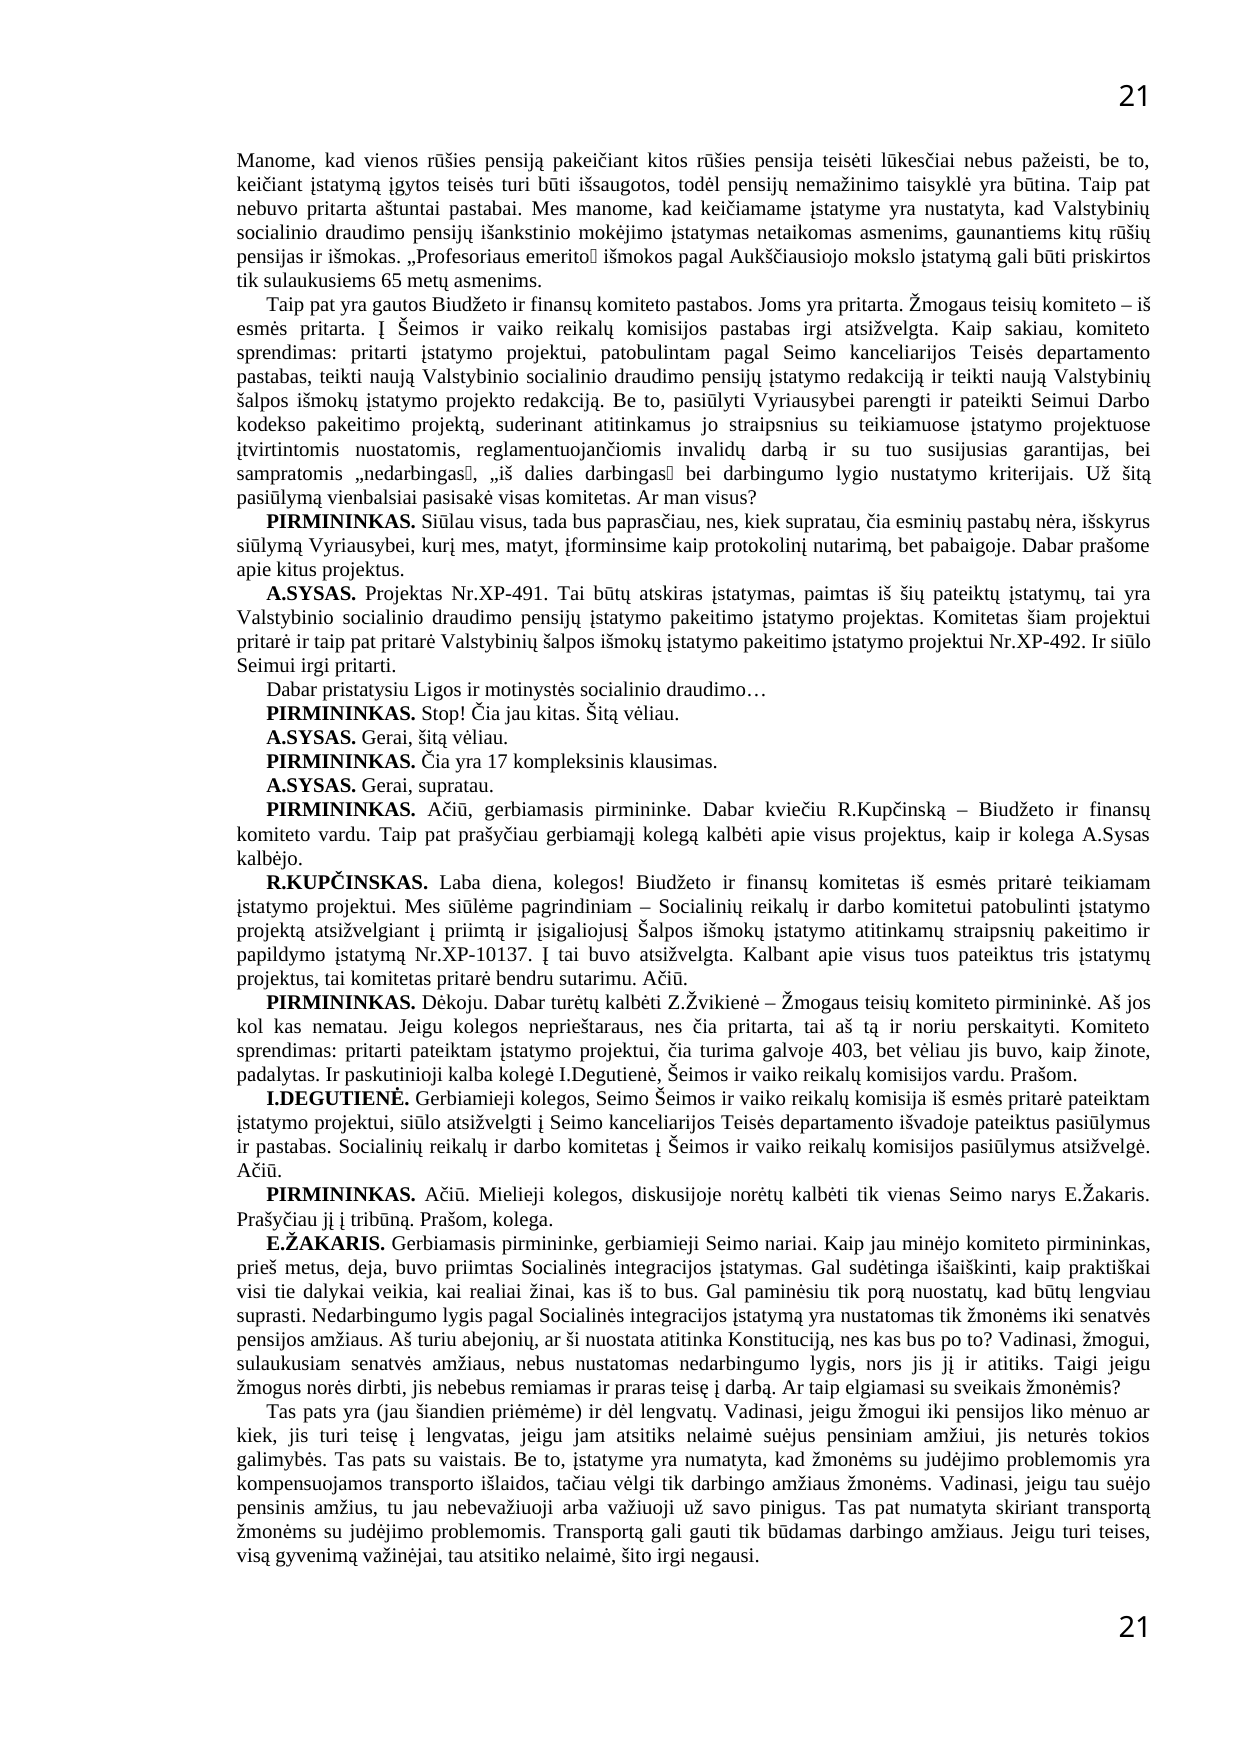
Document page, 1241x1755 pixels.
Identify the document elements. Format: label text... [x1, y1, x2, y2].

text R.KUPČINSKAS. Laba diena, kolegos! Biudžeto ir finansų komitetas iš esmės pritarė teikiamam įstatymo projektui. Mes siūlėme pagrindiniam – Socialinių reikalų ir darbo komitetui patobulinti įstatymo projektą atsižvelgiant į priimtą ir įsigaliojusį Šalpos išmokų įstatymo atitinkamų straipsnių pakeitimo ir papildymo įstatymą Nr.XP-10137. Į tai buvo atsižvelgta. Kalbant apie visus tuos pateiktus tris įstatymų projektus, tai komitetas pritarė bendru sutarimu. Ačiū. [236, 869, 1152, 990]
text PIRMININKAS. Siūlau visus, tada bus paprasčiau, nes, kiek supratau, čia esminių pastabų nėra, išskyrus siūlymą Vyriausybei, kurį mes, matyt, įforminsime kaip protokolinį nutarimą, bet pabaigoje. Dabar prašome apie kitus projektus. [236, 509, 1152, 581]
text PIRMININKAS. Čia yra 17 kompleksinis klausimas. [236, 749, 1152, 773]
text E.ŽAKARIS. Gerbiamasis pirmininke, gerbiamieji Seimo nariai. Kaip jau minėjo komiteto pirmininkas, prieš metus, deja, buvo priimtas Socialinės integracijos įstatymas. Gal sudėtinga išaiškinti, kaip praktiškai visi tie dalykai veikia, kai realiai žinai, kas iš to bus. Gal paminėsiu tik porą nuostatų, kad būtų lengviau suprasti. Nedarbingumo lygis pagal Socialinės integracijos įstatymą yra nustatomas tik žmonėms iki senatvės pensijos amžiaus. Aš turiu abejonių, ar ši nuostata atitinka Konstituciją, nes kas bus po to? Vadinasi, žmogui, sulaukusiam senatvės amžiaus, nebus nustatomas nedarbingumo lygis, nors jis jį ir atitiks. Taigi jeigu žmogus norės dirbti, jis nebebus remiamas ir praras teisę į darbą. Ar taip elgiamasi su sveikais žmonėmis? [236, 1231, 1152, 1399]
text PIRMININKAS. Dėkoju. Dabar turėtų kalbėti Z.Žvikienė – Žmogaus teisių komiteto pirmininkė. Aš jos kol kas nematau. Jeigu kolegos neprieštaraus, nes čia pritarta, tai aš tą ir noriu perskaityti. Komiteto sprendimas: pritarti pateiktam įstatymo projektui, čia turima galvoje 403, bet vėliau jis buvo, kaip žinote, padalytas. Ir paskutinioji kalba kolegė I.Degutienė, Šeimos ir vaiko reikalų komisijos vardu. Prašom. [236, 990, 1152, 1086]
text A.SYSAS. Projektas Nr.XP-491. Tai būtų atskiras įstatymas, paimtas iš šių pateiktų įstatymų, tai yra Valstybinio socialinio draudimo pensijų įstatymo pakeitimo įstatymo projektas. Komitetas šiam projektui pritarė ir taip pat pritarė Valstybinių šalpos išmokų įstatymo pakeitimo įstatymo projektui Nr.XP-492. Ir siūlo Seimui irgi pritarti. [236, 581, 1152, 677]
text A.SYSAS. Gerai, supratau. [236, 773, 1152, 797]
text Manome, kad vienos rūšies pensiją pakeičiant kitos rūšies pensija teisėti lūkesčiai nebus pažeisti, be to, keičiant įstatymą įgytos teisės turi būti išsaugotos, todėl pensijų nemažinimo taisyklė yra būtina. Taip pat nebuvo pritarta aštuntai pastabai. Mes manome, kad keičiamame įstatyme yra nustatyta, kad Valstybinių socialinio draudimo pensijų išankstinio mokėjimo įstatymas netaikomas asmenims, gaunantiems kitų rūšių pensijas ir išmokas. „Profesoriaus emerito išmokos pagal Aukščiausiojo mokslo įstatymą gali būti priskirtos tik sulaukusiems 65 metų asmenims. [236, 148, 1152, 292]
text A.SYSAS. Gerai, šitą vėliau. [236, 725, 1152, 749]
text PIRMININKAS. Stop! Čia jau kitas. Šitą vėliau. [236, 701, 1152, 725]
text PIRMININKAS. Ačiū. Mielieji kolegos, diskusijoje norėtų kalbėti tik vienas Seimo narys E.Žakaris. Prašyčiau jį į tribūną. Prašom, kolega. [236, 1182, 1152, 1231]
text I.DEGUTIENĖ. Gerbiamieji kolegos, Seimo Šeimos ir vaiko reikalų komisija iš esmės pritarė pateiktam įstatymo projektui, siūlo atsižvelgti į Seimo kanceliarijos Teisės departamento išvadoje pateiktus pasiūlymus ir pastabas. Socialinių reikalų ir darbo komitetas į Šeimos ir vaiko reikalų komisijos pasiūlymus atsižvelgė. Ačiū. [236, 1086, 1152, 1182]
text Taip pat yra gautos Biudžeto ir finansų komiteto pastabos. Joms yra pritarta. Žmogaus teisių komiteto – iš esmės pritarta. Į Šeimos ir vaiko reikalų komisijos pastabas irgi atsižvelgta. Kaip sakiau, komiteto sprendimas: pritarti įstatymo projektui, patobulintam pagal Seimo kanceliarijos Teisės departamento pastabas, teikti naują Valstybinio socialinio draudimo pensijų įstatymo redakciją ir teikti naują Valstybinių šalpos išmokų įstatymo projekto redakciją. Be to, pasiūlyti Vyriausybei parengti ir pateikti Seimui Darbo kodekso pakeitimo projektą, suderinant atitinkamus jo straipsnius su teikiamuose įstatymo projektuose įtvirtintomis nuostatomis, reglamentuojančiomis invalidų darbą ir su tuo susijusias garantijas, bei sampratomis „nedarbingas, „iš dalies darbingas bei darbingumo lygio nustatymo kriterijais. Už šitą pasiūlymą vienbalsiai pasisakė visas komitetas. Ar man visus? [236, 292, 1152, 509]
text PIRMININKAS. Ačiū, gerbiamasis pirmininke. Dabar kviečiu R.Kupčinską – Biudžeto ir finansų komiteto vardu. Taip pat prašyčiau gerbiamąjį kolegą kalbėti apie visus projektus, kaip ir kolega A.Sysas kalbėjo. [236, 797, 1152, 869]
text Tas pats yra (jau šiandien priėmėme) ir dėl lengvatų. Vadinasi, jeigu žmogui iki pensijos liko mėnuo ar kiek, jis turi teisę į lengvatas, jeigu jam atsitiks nelaimė suėjus pensiniam amžiui, jis neturės tokios galimybės. Tas pats su vaistais. Be to, įstatyme yra numatyta, kad žmonėms su judėjimo problemomis yra kompensuojamos transporto išlaidos, tačiau vėlgi tik darbingo amžiaus žmonėms. Vadinasi, jeigu tau suėjo pensinis amžius, tu jau nebevažiuoji arba važiuoji už savo pinigus. Tas pat numatyta skiriant transportą žmonėms su judėjimo problemomis. Transportą gali gauti tik būdamas darbingo amžiaus. Jeigu turi teises, visą gyvenimą važinėjai, tau atsitiko nelaimė, šito irgi negausi. [236, 1399, 1152, 1567]
text Dabar pristatysiu Ligos ir motinystės socialinio draudimo… [236, 677, 1152, 701]
